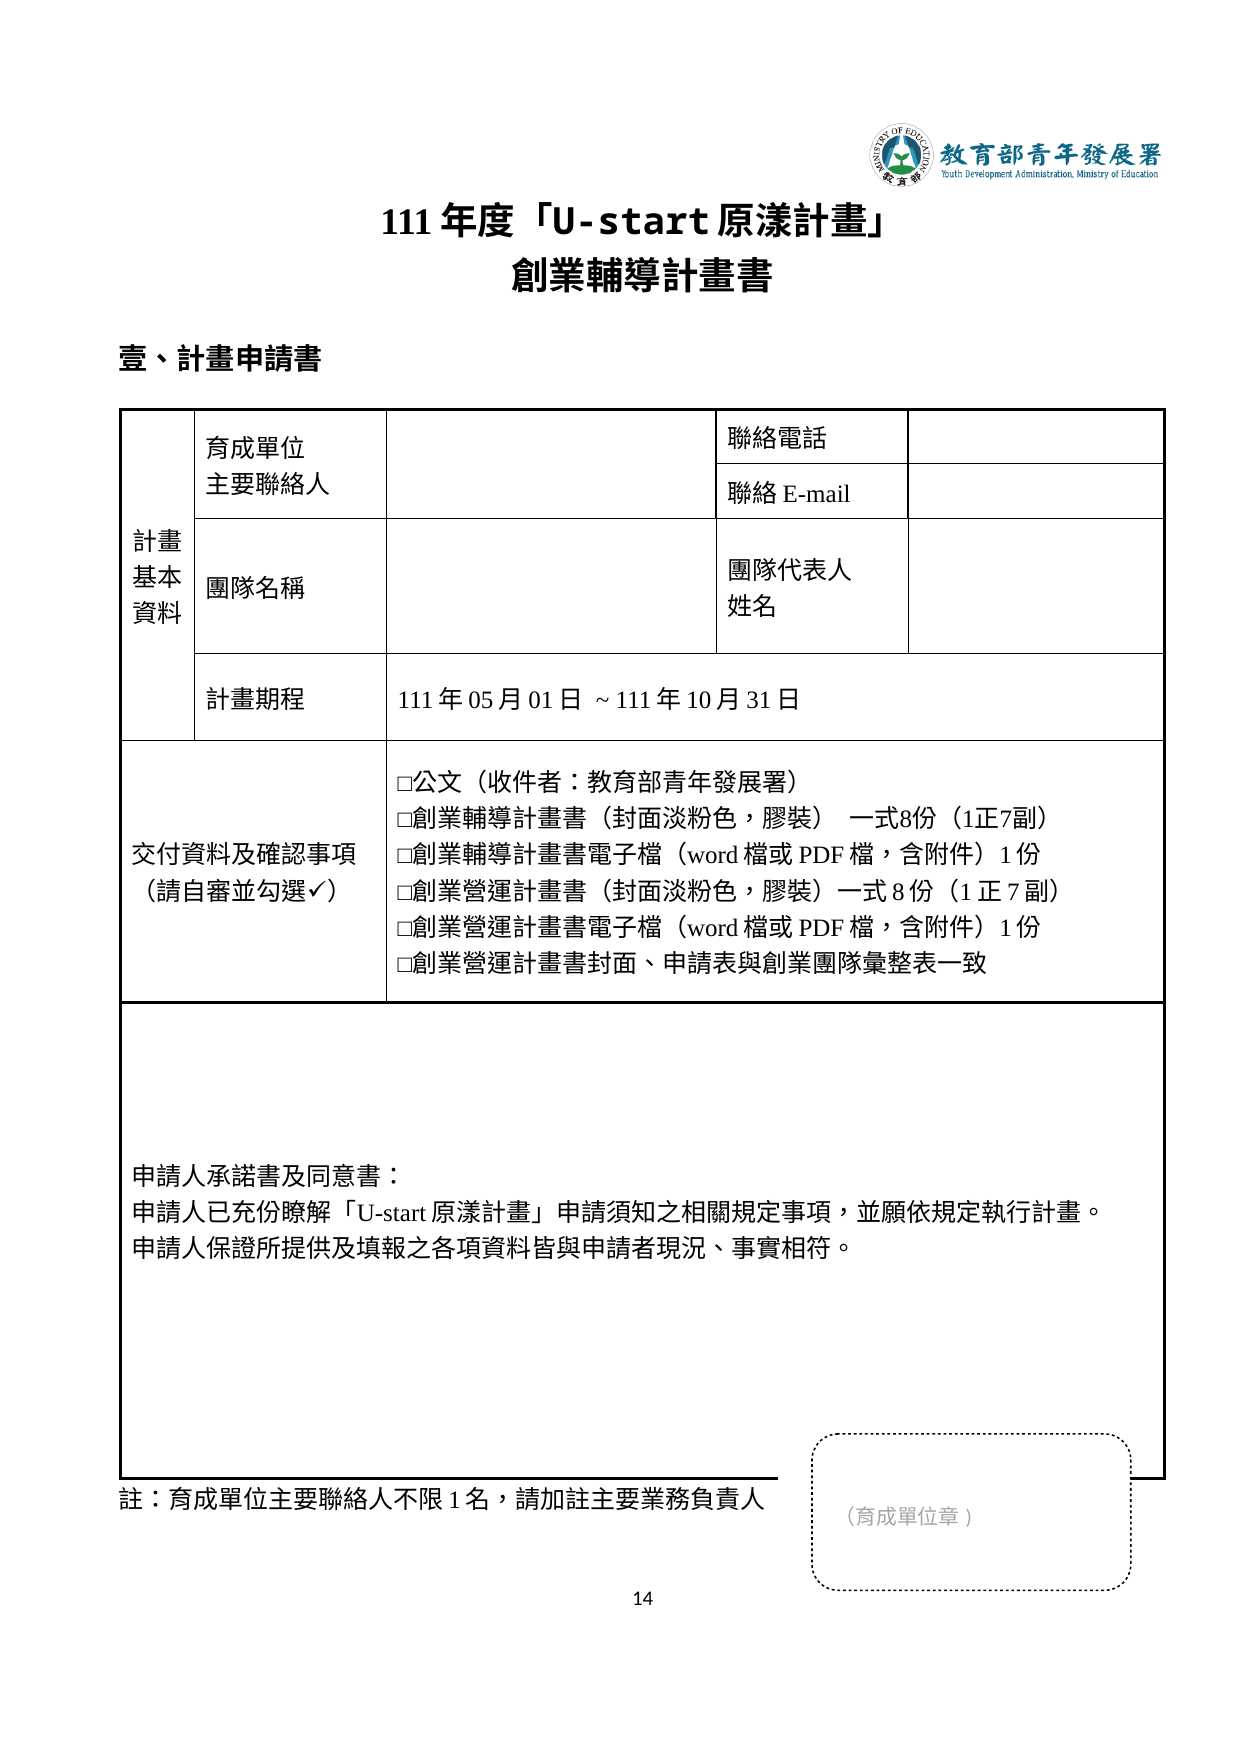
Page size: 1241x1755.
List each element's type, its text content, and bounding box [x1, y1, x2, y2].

table_header 計畫基本資料 [122, 411, 194, 740]
table_header [387, 411, 715, 518]
text [1131, 1480, 1167, 1516]
text 111年度「U-start原漾計畫」 [118, 191, 1167, 246]
table_cell □公文（收件者：教育部青年發展署） □創業輔導計畫書（封面淡粉色，膠裝） 一式8份（1正7副） □創業輔導計畫書電子檔（word檔或PDF檔，含附件）1份 □創業營運計畫書（封面淡粉色，膠裝）一式8份（1正7副） □創業營運計畫書電子檔（word檔或PDF檔，含附件）1份 □創業營運計畫書封面、申請表與創業團隊彙整表一致 [387, 741, 1163, 1001]
table_header 育成單位 主要聯絡人 [195, 411, 386, 518]
table_cell 團隊名稱 [195, 519, 386, 653]
text 註：育成單位主要聯絡人不限1名，請加註主要業務負責人 [118, 1480, 778, 1516]
table_cell [909, 519, 1163, 653]
table_cell 聯絡E-mail [717, 464, 907, 518]
table_cell 計畫期程 [195, 654, 386, 740]
table_cell 111年05月01日 ~ 111年10月31日 [387, 654, 1163, 740]
text 創業輔導計畫書 [118, 246, 1167, 300]
table_header [909, 411, 1163, 463]
table_cell [909, 464, 1163, 518]
table_cell 申請人承諾書及同意書： 申請人已充份瞭解「U-start原漾計畫」申請須知之相關規定事項，並願依規定執行計畫。 申請人保證所提供及填報之各項資料皆與申請者現況、事實相符。 [122, 1004, 1163, 1477]
table_cell 交付資料及確認事項 （請自審並勾選） [122, 741, 386, 1001]
table_cell [387, 519, 716, 653]
table_cell 團隊代表人 姓名 [717, 519, 908, 653]
table_header 聯絡電話 [717, 411, 907, 463]
text 壹、計畫申請書 [118, 335, 1167, 378]
